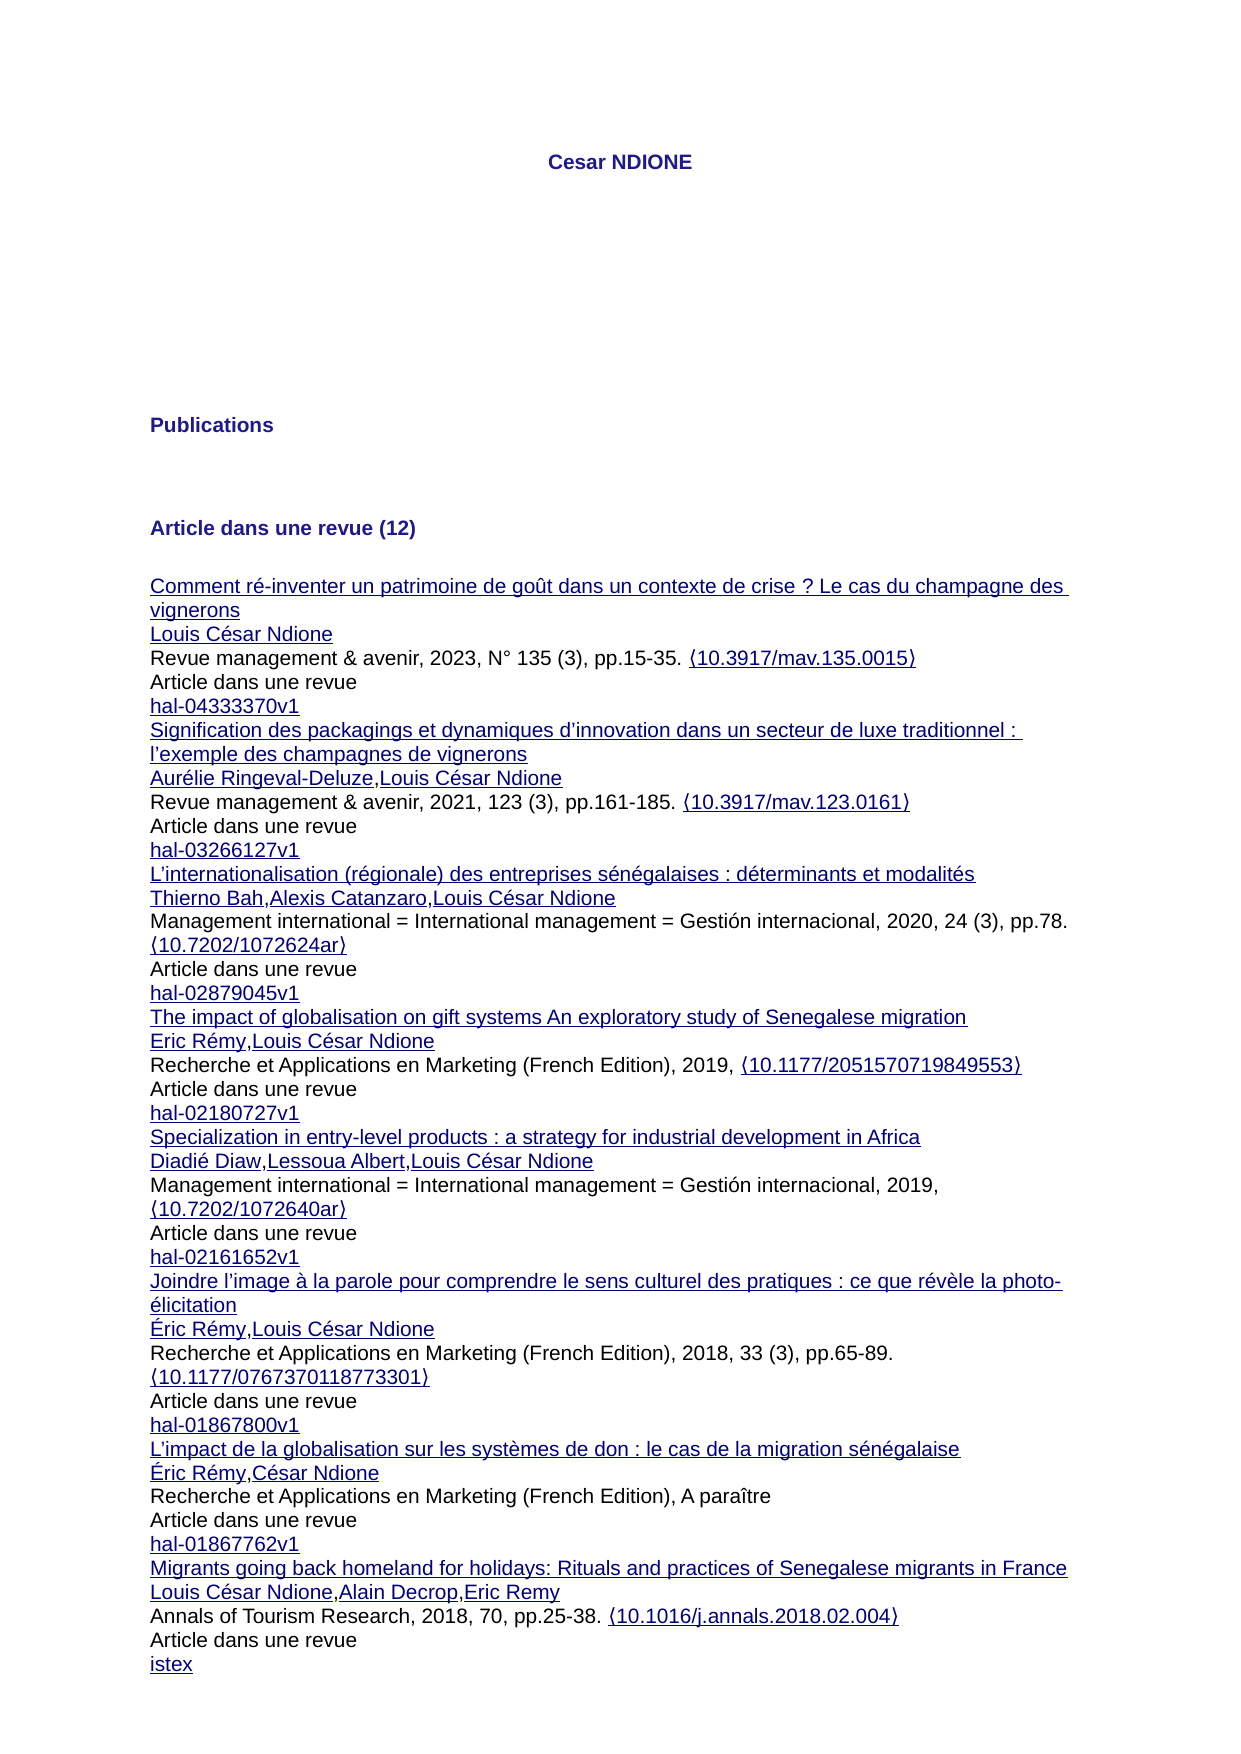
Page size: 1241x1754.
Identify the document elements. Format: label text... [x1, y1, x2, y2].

table_cell Joindre l’image à la parole pour comprendre le sens culturel des pratiques : ce que révèle la photo-élicitation Éric Rémy,Louis César Ndione Recherche et Applications en Marketing (French Edition), 2018, 33 (3), pp.65-89. ⟨10.1177/0767370118773301⟩ Article dans une revue hal-01867800v1 [150, 1269, 1090, 1436]
table_cell The impact of globalisation on gift systems An exploratory study of Senegalese migration Eric Rémy,Louis César Ndione Recherche et Applications en Marketing (French Edition), 2019, ⟨10.1177/2051570719849553⟩ Article dans une revue hal-02180727v1 [150, 1005, 1090, 1125]
table_header Comment ré-inventer un patrimoine de goût dans un contexte de crise ? Le cas du champagne des vignerons Louis César Ndione Revue management & avenir, 2023, N° 135 (3), pp.15-35. ⟨10.3917/mav.135.0015⟩ Article dans une revue hal-04333370v1 [150, 574, 1090, 718]
table_cell L’impact de la globalisation sur les systèmes de don : le cas de la migration sénégalaise Éric Rémy,César Ndione Recherche et Applications en Marketing (French Edition), A paraître Article dans une revue hal-01867762v1 [150, 1436, 1090, 1556]
table_cell Specialization in entry-level products : a strategy for industrial development in Africa Diadié Diaw,Lessoua Albert,Louis César Ndione Management international = International management = Gestión internacional, 2019, ⟨10.7202/1072640ar⟩ Article dans une revue hal-02161652v1 [150, 1125, 1090, 1269]
subtitle Article dans une revue (12) [150, 516, 1090, 539]
subtitle Publications [150, 412, 1090, 436]
subtitle Cesar NDIONE [150, 150, 1090, 174]
table_cell Signification des packagings et dynamiques d’innovation dans un secteur de luxe traditionnel : l’exemple des champagnes de vignerons Aurélie Ringeval-Deluze,Louis César Ndione Revue management & avenir, 2021, 123 (3), pp.161-185. ⟨10.3917/mav.123.0161⟩ Article dans une revue hal-03266127v1 [150, 718, 1090, 861]
table_cell L’internationalisation (régionale) des entreprises sénégalaises : déterminants et modalités Thierno Bah,Alexis Catanzaro,Louis César Ndione Management international = International management = Gestión internacional, 2020, 24 (3), pp.78. ⟨10.7202/1072624ar⟩ Article dans une revue hal-02879045v1 [150, 861, 1090, 1005]
table_cell Migrants going back homeland for holidays: Rituals and practices of Senegalese migrants in France Louis César Ndione,Alain Decrop,Eric Remy Annals of Tourism Research, 2018, 70, pp.25-38. ⟨10.1016/j.annals.2018.02.004⟩ Article dans une revue istex [150, 1556, 1090, 1676]
